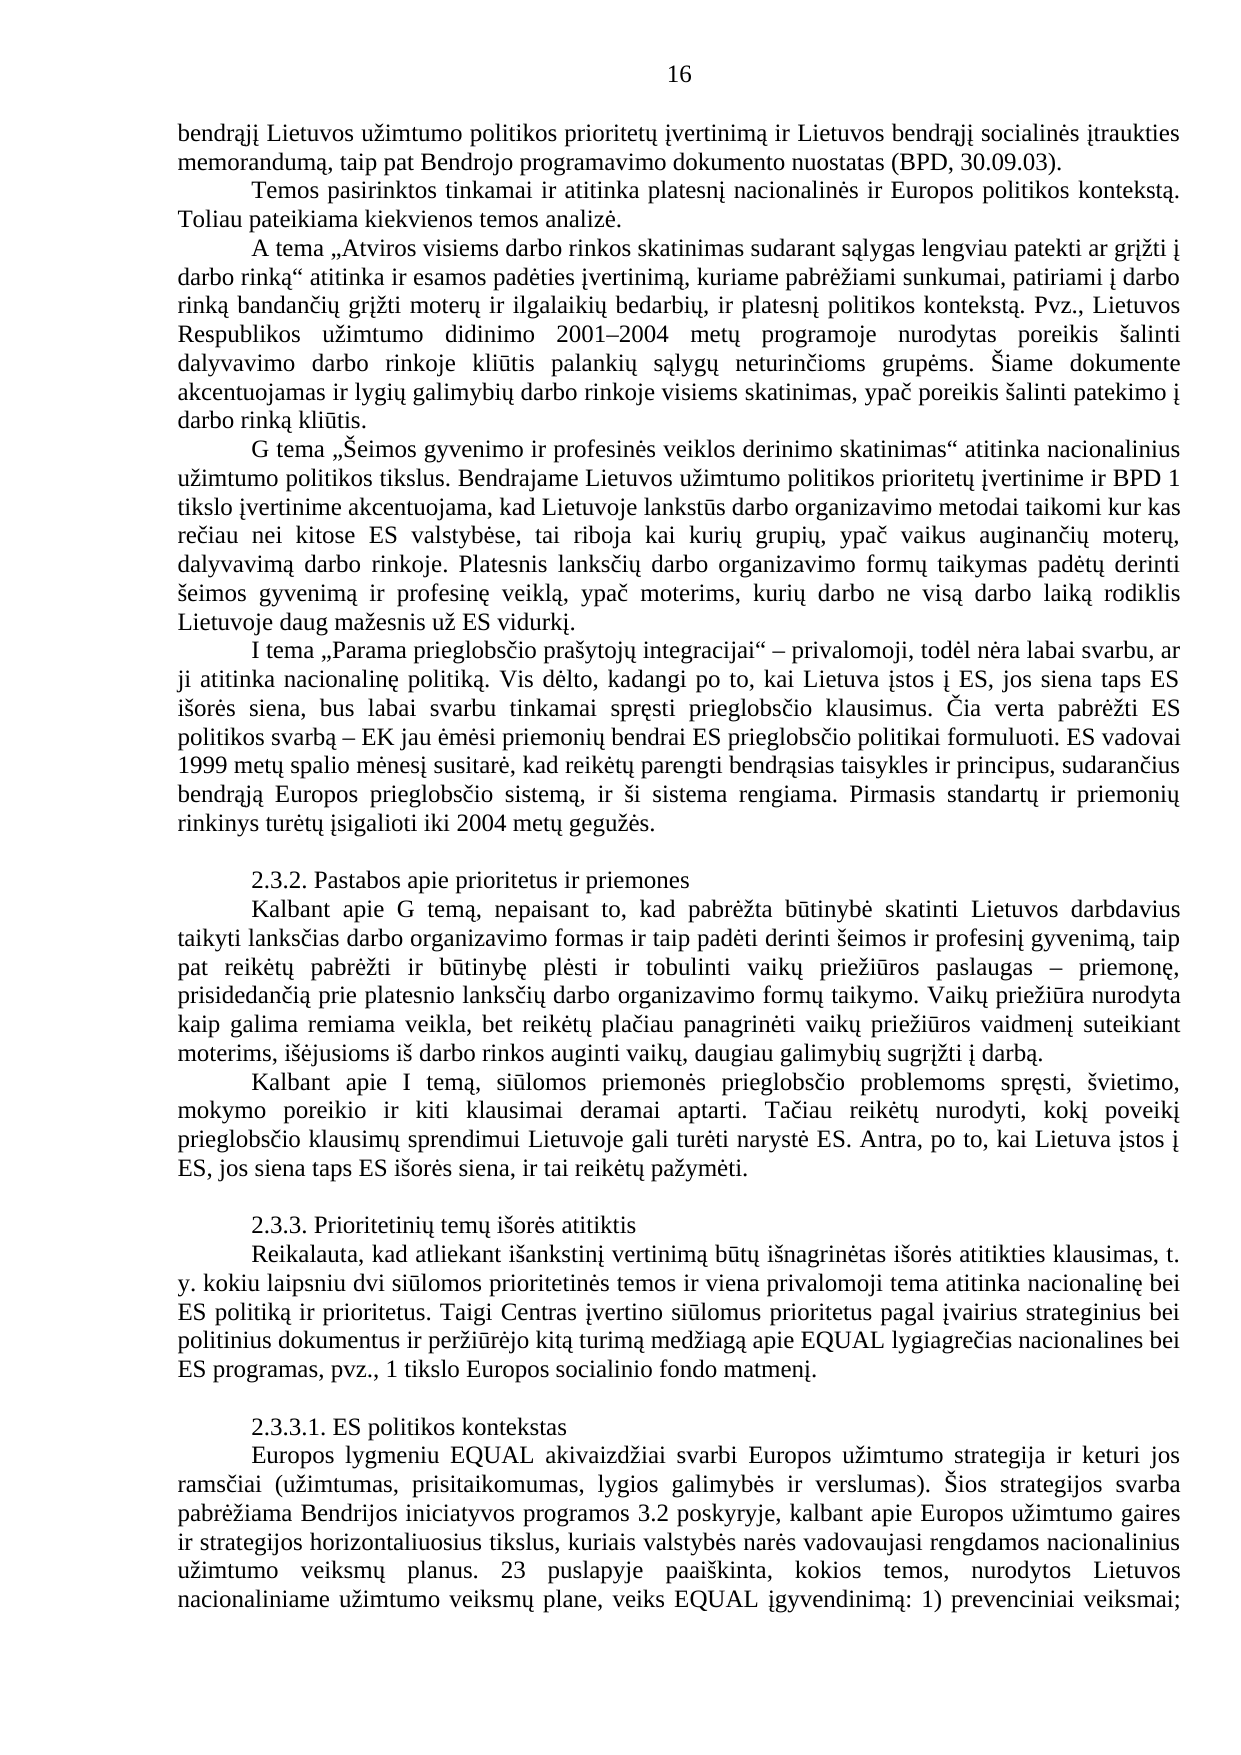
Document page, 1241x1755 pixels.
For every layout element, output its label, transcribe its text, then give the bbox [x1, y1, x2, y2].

text 2.3.3.1. ES politikos kontekstas [177, 1412, 1181, 1441]
text Reikalauta, kad atliekant išankstinį vertinimą būtų išnagrinėtas išorės atitikties klausimas, t. y. kokiu laipsniu dvi siūlomos prioritetinės temos ir viena privalomoji tema atitinka nacionalinę bei ES politiką ir prioritetus. Taigi Centras įvertino siūlomus prioritetus pagal įvairius strateginius bei politinius dokumentus ir peržiūrėjo kitą turimą medžiagą apie EQUAL lygiagrečias nacionalines bei ES programas, pvz., 1 tikslo Europos socialinio fondo matmenį. [177, 1239, 1181, 1383]
text 2.3.2. Pastabos apie prioritetus ir priemones [177, 866, 1181, 894]
text G tema „Šeimos gyvenimo ir profesinės veiklos derinimo skatinimas“ atitinka nacionalinius užimtumo politikos tikslus. Bendrajame Lietuvos užimtumo politikos prioritetų įvertinime ir BPD 1 tikslo įvertinime akcentuojama, kad Lietuvoje lankstūs darbo organizavimo metodai taikomi kur kas rečiau nei kitose ES valstybėse, tai riboja kai kurių grupių, ypač vaikus auginančių moterų, dalyvavimą darbo rinkoje. Platesnis lanksčių darbo organizavimo formų taikymas padėtų derinti šeimos gyvenimą ir profesinę veiklą, ypač moterims, kurių darbo ne visą darbo laiką rodiklis Lietuvoje daug mažesnis už ES vidurkį. [177, 434, 1181, 636]
text 2.3.3. Prioritetinių temų išorės atitiktis [177, 1211, 1181, 1239]
text bendrąjį Lietuvos užimtumo politikos prioritetų įvertinimą ir Lietuvos bendrąjį socialinės įtraukties memorandumą, taip pat Bendrojo programavimo dokumento nuostatas (BPD, 30.09.03). [177, 118, 1181, 176]
text A tema „Atviros visiems darbo rinkos skatinimas sudarant sąlygas lengviau patekti ar grįžti į darbo rinką“ atitinka ir esamos padėties įvertinimą, kuriame pabrėžiami sunkumai, patiriami į darbo rinką bandančių grįžti moterų ir ilgalaikių bedarbių, ir platesnį politikos kontekstą. Pvz., Lietuvos Respublikos užimtumo didinimo 2001–2004 metų programoje nurodytas poreikis šalinti dalyvavimo darbo rinkoje kliūtis palankių sąlygų neturinčioms grupėms. Šiame dokumente akcentuojamas ir lygių galimybių darbo rinkoje visiems skatinimas, ypač poreikis šalinti patekimo į darbo rinką kliūtis. [177, 233, 1181, 434]
text Temos pasirinktos tinkamai ir atitinka platesnį nacionalinės ir Europos politikos kontekstą. Toliau pateikiama kiekvienos temos analizė. [177, 176, 1181, 233]
text Kalbant apie G temą, nepaisant to, kad pabrėžta būtinybė skatinti Lietuvos darbdavius taikyti lanksčias darbo organizavimo formas ir taip padėti derinti šeimos ir profesinį gyvenimą, taip pat reikėtų pabrėžti ir būtinybę plėsti ir tobulinti vaikų priežiūros paslaugas – priemonę, prisidedančią prie platesnio lanksčių darbo organizavimo formų taikymo. Vaikų priežiūra nurodyta kaip galima remiama veikla, bet reikėtų plačiau panagrinėti vaikų priežiūros vaidmenį suteikiant moterims, išėjusioms iš darbo rinkos auginti vaikų, daugiau galimybių sugrįžti į darbą. [177, 894, 1181, 1067]
text I tema „Parama prieglobsčio prašytojų integracijai“ – privalomoji, todėl nėra labai svarbu, ar ji atitinka nacionalinę politiką. Vis dėlto, kadangi po to, kai Lietuva įstos į ES, jos siena taps ES išorės siena, bus labai svarbu tinkamai spręsti prieglobsčio klausimus. Čia verta pabrėžti ES politikos svarbą – EK jau ėmėsi priemonių bendrai ES prieglobsčio politikai formuluoti. ES vadovai 1999 metų spalio mėnesį susitarė, kad reikėtų parengti bendrąsias taisykles ir principus, sudarančius bendrąją Europos prieglobsčio sistemą, ir ši sistema rengiama. Pirmasis standartų ir priemonių rinkinys turėtų įsigalioti iki 2004 metų gegužės. [177, 636, 1181, 837]
text Europos lygmeniu EQUAL akivaizdžiai svarbi Europos užimtumo strategija ir keturi jos ramsčiai (užimtumas, prisitaikomumas, lygios galimybės ir verslumas). Šios strategijos svarba pabrėžiama Bendrijos iniciatyvos programos 3.2 poskyryje, kalbant apie Europos užimtumo gaires ir strategijos horizontaliuosius tikslus, kuriais valstybės narės vadovaujasi rengdamos nacionalinius užimtumo veiksmų planus. 23 puslapyje paaiškinta, kokios temos, nurodytos Lietuvos nacionaliniame užimtumo veiksmų plane, veiks EQUAL įgyvendinimą: 1) prevenciniai veiksmai; [177, 1441, 1181, 1613]
text Kalbant apie I temą, siūlomos priemonės prieglobsčio problemoms spręsti, švietimo, mokymo poreikio ir kiti klausimai deramai aptarti. Tačiau reikėtų nurodyti, kokį poveikį prieglobsčio klausimų sprendimui Lietuvoje gali turėti narystė ES. Antra, po to, kai Lietuva įstos į ES, jos siena taps ES išorės siena, ir tai reikėtų pažymėti. [177, 1067, 1181, 1182]
